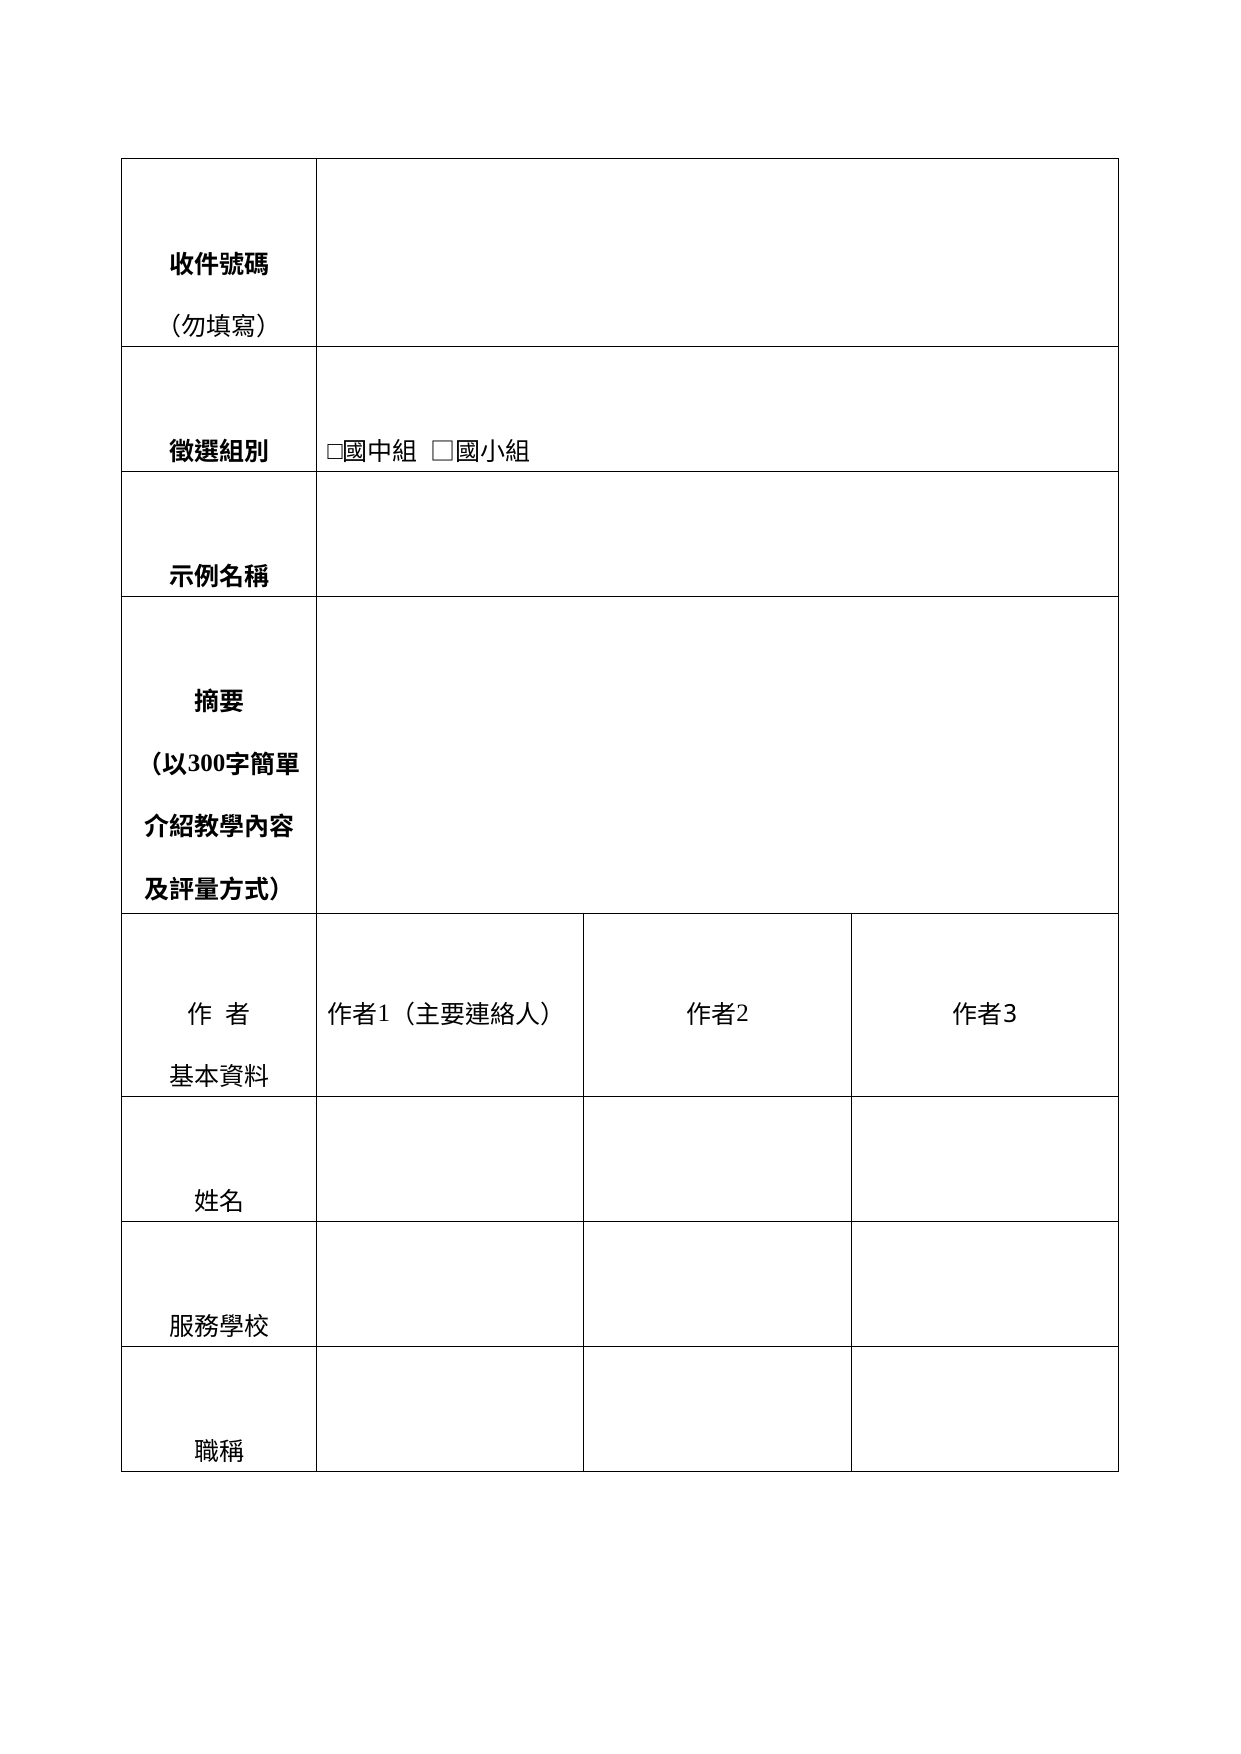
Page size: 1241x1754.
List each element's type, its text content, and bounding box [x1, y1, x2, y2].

table_cell 徵選組別 [122, 347, 316, 471]
table_cell 作者1（主要連絡人） [317, 914, 583, 1096]
table_cell 示例名稱 [122, 472, 316, 596]
table_cell 摘要 （以300字簡單介紹教學內容及評量方式） [122, 597, 316, 912]
table_cell [317, 1222, 583, 1346]
table_cell [317, 597, 1118, 912]
table_cell 職稱 [122, 1347, 316, 1471]
table_cell □國中組 □國小組 [317, 347, 1118, 471]
table_cell 服務學校 [122, 1222, 316, 1346]
table_cell [584, 1097, 851, 1221]
table_cell [317, 1097, 583, 1221]
table_cell 作 者 基本資料 [122, 914, 316, 1096]
table_cell 作者3 [852, 914, 1118, 1096]
table_cell [317, 1347, 583, 1471]
table_cell [852, 1347, 1118, 1471]
table_header [317, 159, 1118, 346]
table_cell [852, 1097, 1118, 1221]
table_cell 作者2 [584, 914, 851, 1096]
table_cell [852, 1222, 1118, 1346]
table_cell [584, 1347, 851, 1471]
table_cell [317, 472, 1118, 596]
table_header 收件號碼 （勿填寫） [122, 159, 316, 346]
table_cell [584, 1222, 851, 1346]
table_cell 姓名 [122, 1097, 316, 1221]
